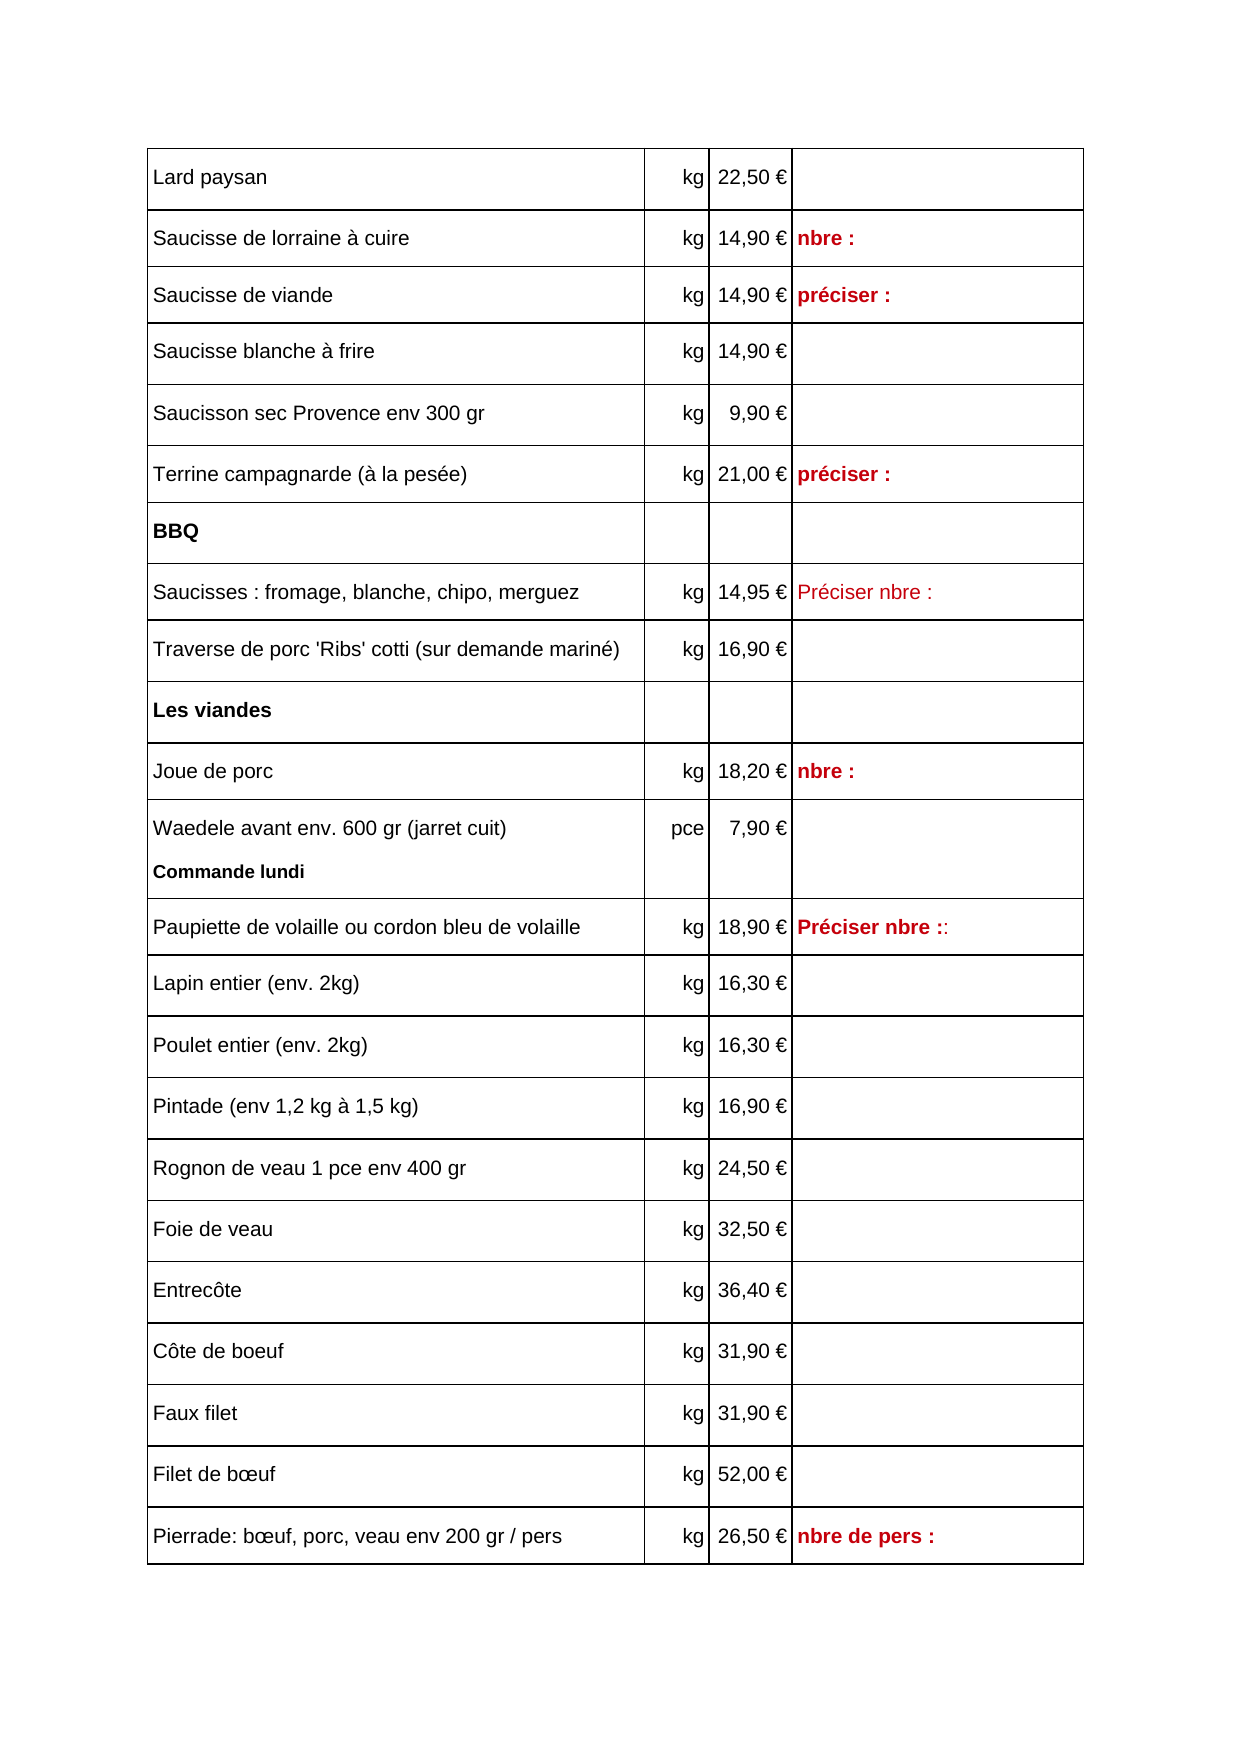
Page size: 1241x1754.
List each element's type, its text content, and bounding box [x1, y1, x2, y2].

table_cell Préciser nbre : [793, 564, 1083, 619]
table_cell nbre : [793, 211, 1083, 266]
table_cell Filet de bœuf [148, 1447, 644, 1506]
table_cell Saucisse blanche à frire [148, 324, 644, 383]
table_cell Saucisses : fromage, blanche, chipo, merguez [148, 564, 644, 619]
table_cell kg [645, 744, 708, 798]
table_cell 16,90 € [710, 621, 791, 681]
table_cell kg [645, 149, 708, 209]
table_cell [793, 1385, 1083, 1445]
table_cell Saucisson sec Provence env 300 gr [148, 385, 644, 445]
table_cell Traverse de porc 'Ribs' cotti (sur demande mariné) [148, 621, 644, 681]
table_cell nbre : [793, 744, 1083, 798]
table_cell [793, 956, 1083, 1015]
table_cell kg [645, 267, 708, 322]
table_cell 31,90 € [710, 1324, 791, 1383]
table_cell kg [645, 1201, 708, 1261]
table_cell Paupiette de volaille ou cordon bleu de volaille [148, 899, 644, 954]
table_cell [793, 1078, 1083, 1138]
table_cell 14,90 € [710, 211, 791, 266]
table_cell kg [645, 1508, 708, 1563]
table_cell [793, 1140, 1083, 1199]
table_cell kg [645, 1262, 708, 1322]
table_cell 18,90 € [710, 899, 791, 954]
table_cell kg [645, 564, 708, 619]
table_cell kg [645, 1017, 708, 1077]
table_cell Saucisse de viande [148, 267, 644, 322]
table_cell [793, 1324, 1083, 1383]
table_cell [793, 385, 1083, 445]
table_cell Côte de boeuf [148, 1324, 644, 1383]
table_cell [793, 503, 1083, 563]
table_cell 22,50 € [710, 149, 791, 209]
table_cell Les viandes [148, 682, 644, 742]
table_cell 14,90 € [710, 267, 791, 322]
table_cell [793, 149, 1083, 209]
table_cell 32,50 € [710, 1201, 791, 1261]
table_cell Foie de veau [148, 1201, 644, 1261]
table_cell 36,40 € [710, 1262, 791, 1322]
table_cell [710, 682, 791, 742]
table_cell Pintade (env 1,2 kg à 1,5 kg) [148, 1078, 644, 1138]
table_cell [793, 1447, 1083, 1506]
table_cell kg [645, 1324, 708, 1383]
table_cell 7,90 € [710, 800, 791, 897]
table_cell [710, 503, 791, 563]
table_cell kg [645, 1140, 708, 1199]
table_cell 14,90 € [710, 324, 791, 383]
table_cell [793, 1017, 1083, 1077]
table_cell Pierrade: bœuf, porc, veau env 200 gr / pers [148, 1508, 644, 1563]
table_cell [793, 682, 1083, 742]
table_cell Poulet entier (env. 2kg) [148, 1017, 644, 1077]
table_cell kg [645, 621, 708, 681]
table_cell Lapin entier (env. 2kg) [148, 956, 644, 1015]
table_cell préciser : [793, 267, 1083, 322]
table_cell 16,30 € [710, 1017, 791, 1077]
table_cell [645, 503, 708, 563]
table_cell kg [645, 1447, 708, 1506]
table_cell 9,90 € [710, 385, 791, 445]
table_cell kg [645, 1385, 708, 1445]
table_cell pce [645, 800, 708, 897]
table_cell 31,90 € [710, 1385, 791, 1445]
table_cell Préciser nbre :: [793, 899, 1083, 954]
table_cell Lard paysan [148, 149, 644, 209]
table_cell [793, 1201, 1083, 1261]
table_cell [793, 800, 1083, 897]
table_cell kg [645, 385, 708, 445]
table_cell Rognon de veau 1 pce env 400 gr [148, 1140, 644, 1199]
table_cell Terrine campagnarde (à la pesée) [148, 446, 644, 501]
table_cell 16,90 € [710, 1078, 791, 1138]
table_cell 24,50 € [710, 1140, 791, 1199]
table_cell Saucisse de lorraine à cuire [148, 211, 644, 266]
table_cell 21,00 € [710, 446, 791, 501]
table_cell [793, 621, 1083, 681]
table_cell 16,30 € [710, 956, 791, 1015]
table_cell 26,50 € [710, 1508, 791, 1563]
table_cell kg [645, 446, 708, 501]
table_cell Joue de porc [148, 744, 644, 798]
table_cell [645, 682, 708, 742]
table_cell 18,20 € [710, 744, 791, 798]
table_cell nbre de pers : [793, 1508, 1083, 1563]
table_cell préciser : [793, 446, 1083, 501]
table_cell Waedele avant env. 600 gr (jarret cuit) Commande lundi [148, 800, 644, 897]
table_cell kg [645, 211, 708, 266]
table_cell Faux filet [148, 1385, 644, 1445]
table_cell 52,00 € [710, 1447, 791, 1506]
table_cell [793, 1262, 1083, 1322]
table_cell kg [645, 956, 708, 1015]
table_cell 14,95 € [710, 564, 791, 619]
table_cell kg [645, 899, 708, 954]
table_cell kg [645, 1078, 708, 1138]
table_cell [793, 324, 1083, 383]
table_cell kg [645, 324, 708, 383]
table_cell Entrecôte [148, 1262, 644, 1322]
table_cell BBQ [148, 503, 644, 563]
